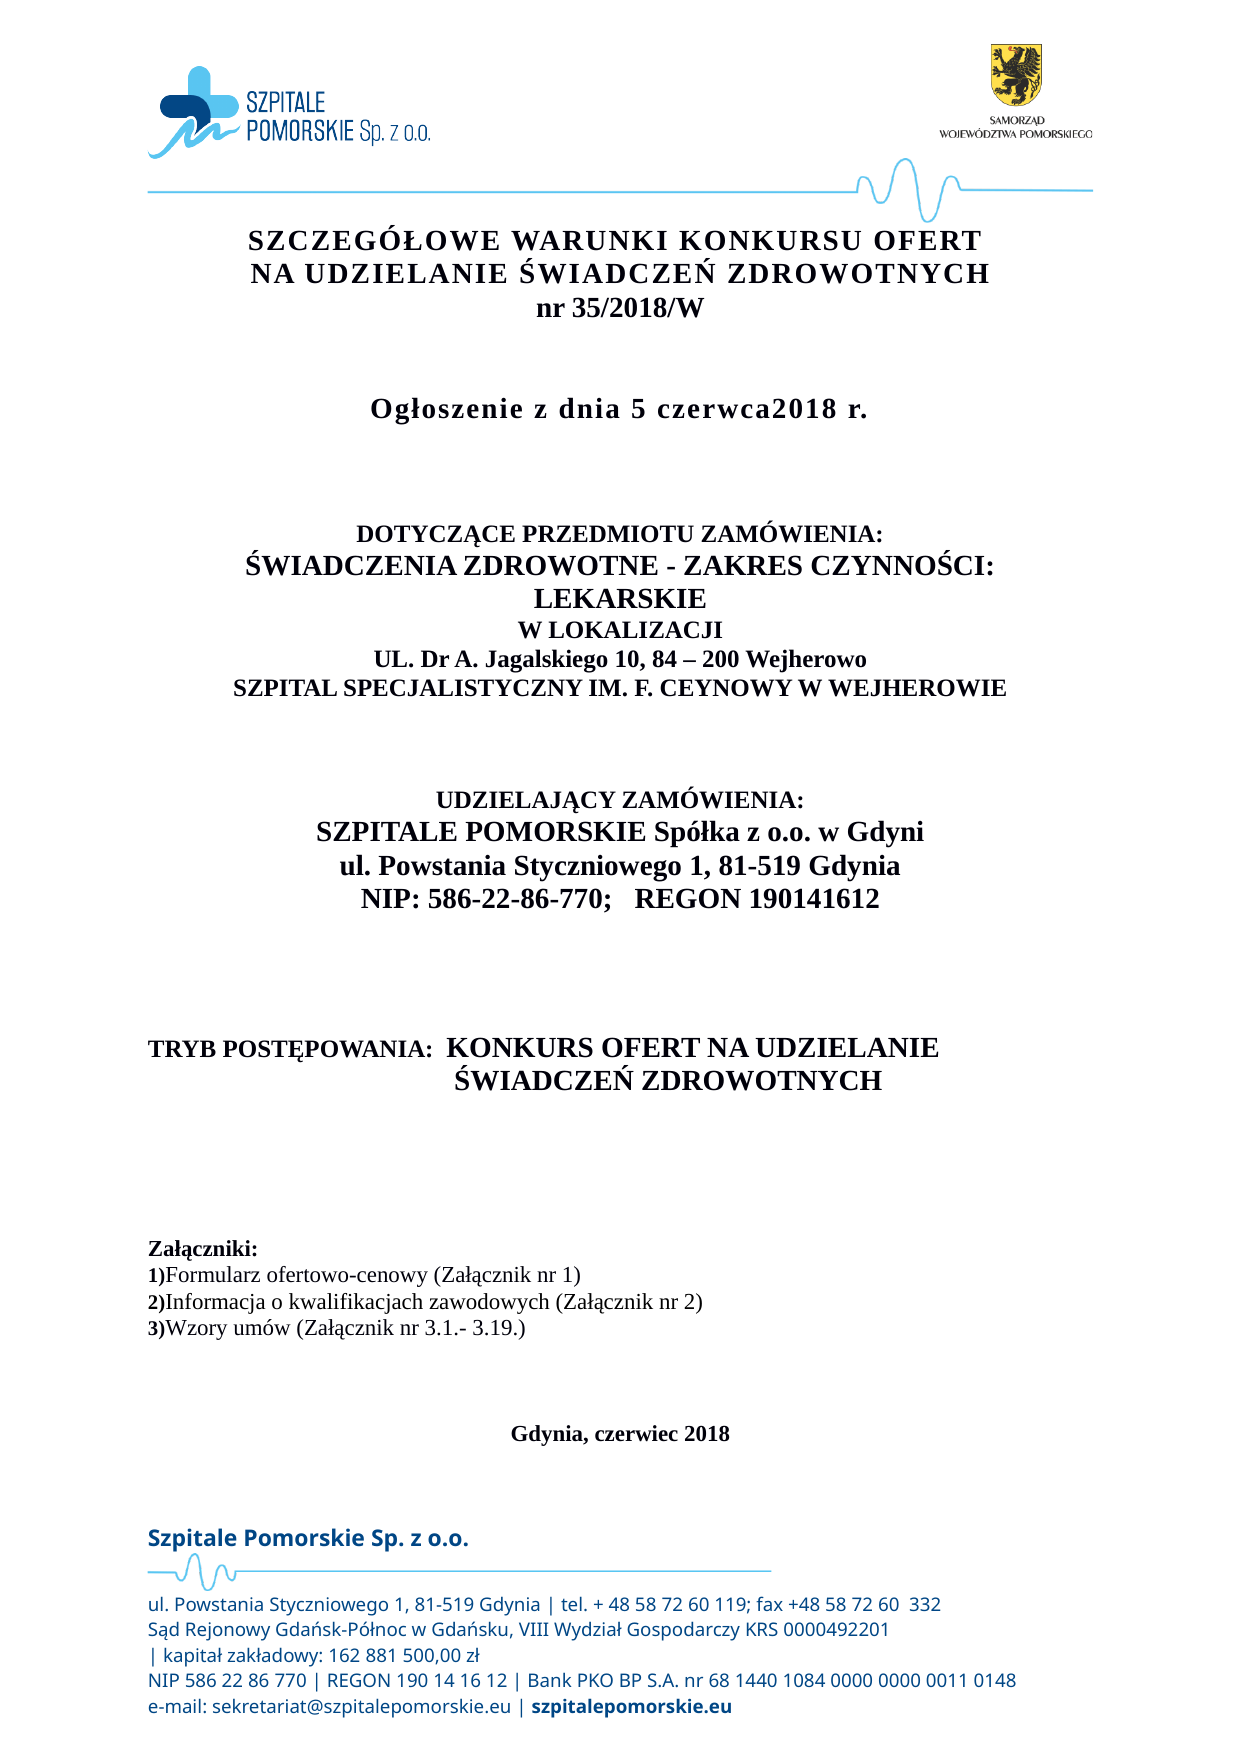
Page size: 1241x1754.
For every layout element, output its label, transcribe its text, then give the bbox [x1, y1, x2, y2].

text Gdynia, czerwiec 2018 [148, 1419, 1092, 1446]
list Formularz ofertowo-cenowy (Załącznik nr 1) [148, 1261, 1092, 1288]
text Ogłoszenie z dnia 5 czerwca2018 r. [148, 357, 1092, 458]
text nr 35/2018/W [148, 290, 1092, 324]
text UL. Dr A. Jagalskiego 10, 84 – 200 Wejherowo [148, 644, 1092, 673]
text SZCZEGÓŁOWE WARUNKI KONKURSU OFERT NA UDZIELANIE ŚWIADCZEŃ ZDROWOTNYCH [148, 223, 1092, 290]
text DOTYCZĄCE PRZEDMIOTU ZAMÓWIENIA: [148, 519, 1092, 548]
text SZPITAL SPECJALISTYCZNY IM. F. CEYNOWY W WEJHEROWIE [148, 673, 1092, 701]
text ŚWIADCZENIA ZDROWOTNE - ZAKRES CZYNNOŚCI: [148, 548, 1092, 582]
text W LOKALIZACJI [148, 615, 1092, 644]
text Załączniki: [148, 1235, 1092, 1261]
list Wzory umów (Załącznik nr 3.1.- 3.19.) [148, 1314, 1092, 1341]
text SZPITALE POMORSKIE Spółka z o.o. w Gdyni ul. Powstania Styczniowego 1, 81-519 Gdynia NIP: 586-22-86-770; REGON 190141612 [148, 814, 1092, 915]
list Informacja o kwalifikacjach zawodowych (Załącznik nr 2) [148, 1288, 1092, 1314]
text LEKARSKIE [148, 582, 1092, 615]
text UDZIELAJĄCY ZAMÓWIENIA: [148, 785, 1092, 814]
text TRYB POSTĘPOWANIA: KONKURS OFERT NA UDZIELANIE ŚWIADCZEŃ ZDROWOTNYCH [148, 1030, 1092, 1097]
